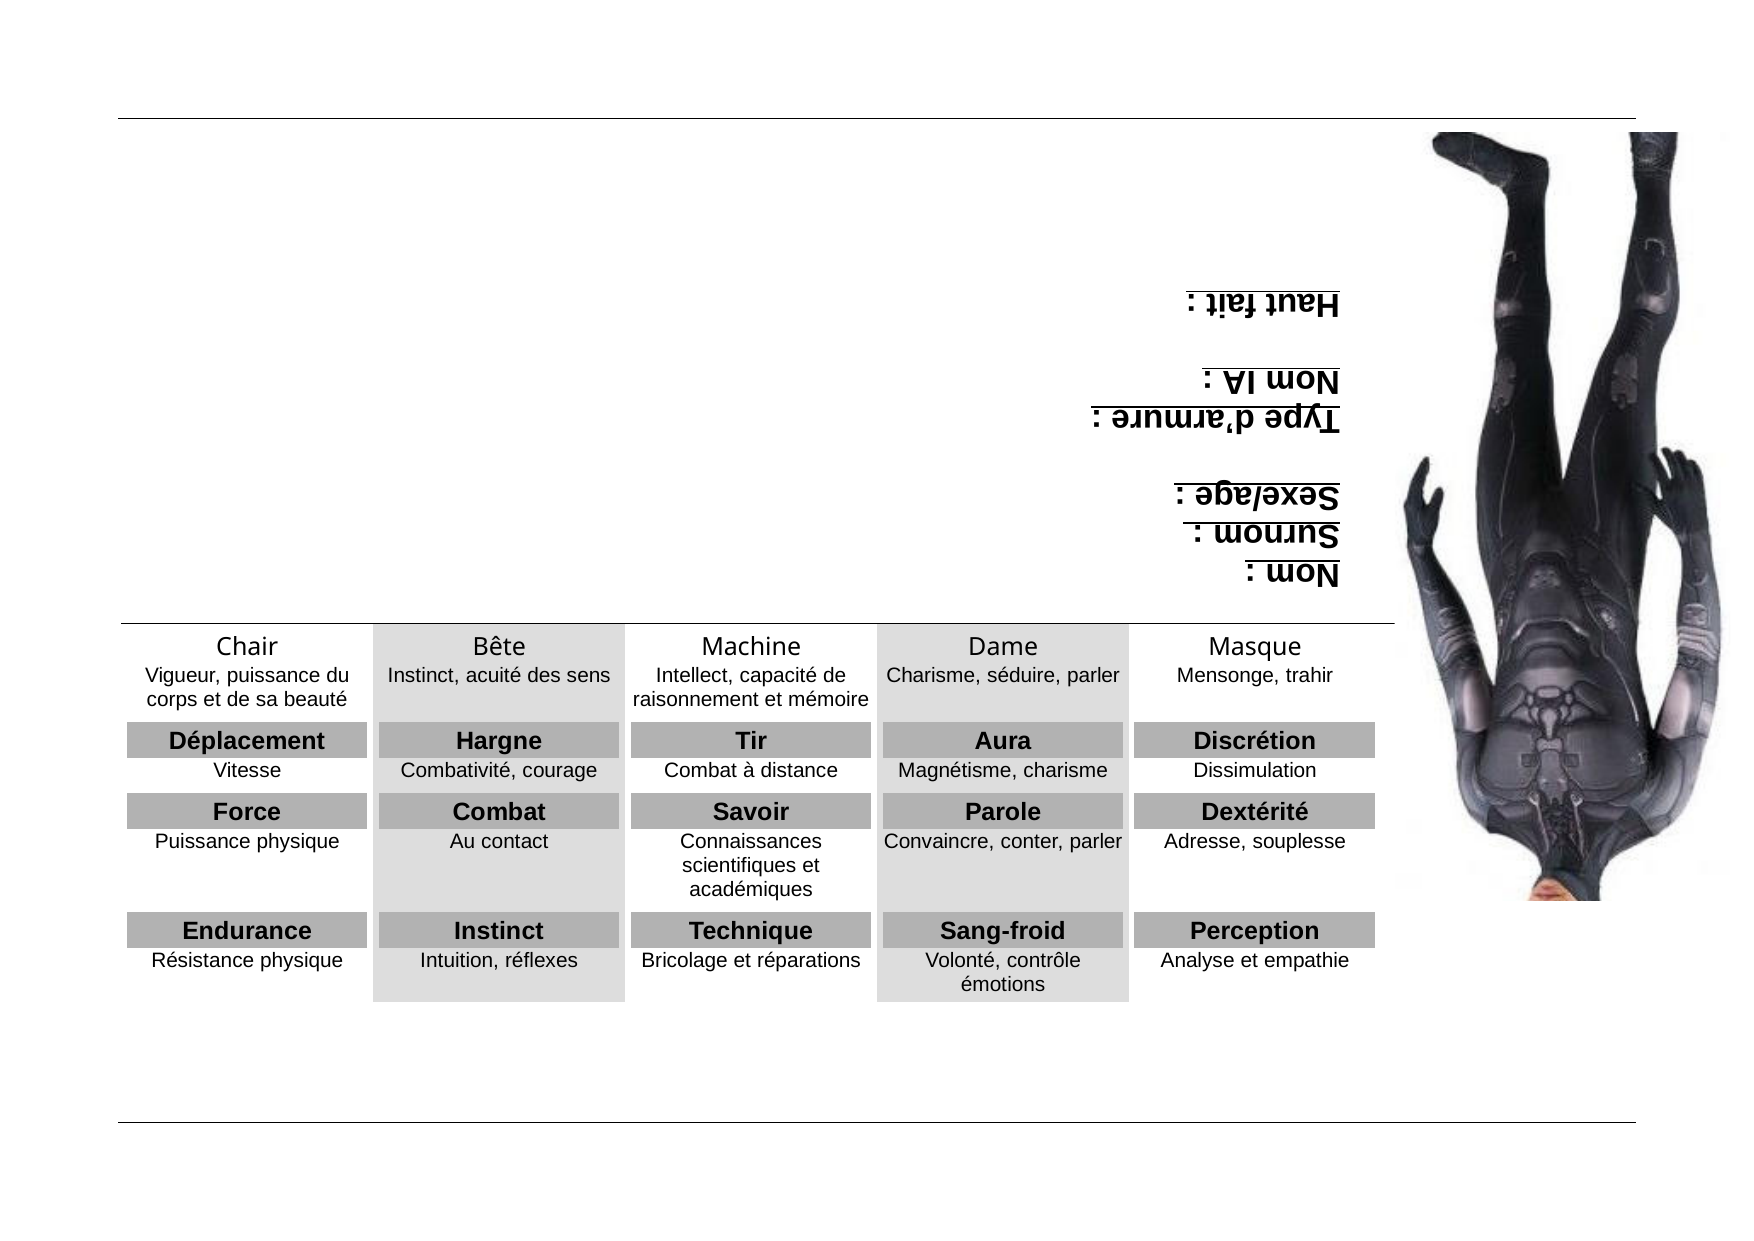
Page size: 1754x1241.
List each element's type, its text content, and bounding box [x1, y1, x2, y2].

table_header [1289, 413, 1296, 425]
table_cell [1381, 788, 1633, 907]
table_cell Tir Combat à distance [625, 717, 877, 788]
table_cell Dextérité Adresse, souplesse [1129, 788, 1381, 907]
table_cell Force Puissance physique [121, 788, 373, 907]
table_cell Savoir Connaissances scientifiques et académiques [625, 788, 877, 907]
table_cell Aura Magnétisme, charisme [877, 717, 1129, 788]
table_cell Discrétion Dissimulation [1129, 717, 1381, 788]
picture [1394, 132, 1731, 901]
table_cell Hargne Combativité, courage [373, 717, 625, 788]
table_cell Instinct Intuition, réflexes [373, 907, 625, 1002]
table_cell Technique Bricolage et réparations [625, 907, 877, 1002]
table_cell Chair Vigueur, puissance du corps et de sa beauté [121, 624, 373, 717]
table_cell [1381, 717, 1394, 788]
table_cell Déplacement Vitesse [121, 717, 373, 788]
table_cell Endurance Résistance physique [121, 907, 373, 1002]
table_cell Bête Instinct, acuité des sens [373, 624, 625, 717]
table_header [625, 121, 877, 623]
table_cell Combat Au contact [373, 788, 625, 907]
table_cell [1381, 624, 1394, 717]
table_header [373, 121, 625, 623]
table_header [877, 121, 1129, 623]
table_header [1381, 121, 1633, 623]
table_cell Perception Analyse et empathie [1129, 907, 1381, 1002]
table_cell Parole Convaincre, conter, parler [877, 788, 1129, 907]
table_cell Sang-froid Volonté, contrôle émotions [877, 907, 1129, 1002]
table_cell Machine Intellect, capacité de raisonnement et mémoire [625, 624, 877, 717]
table_cell Dame Charisme, séduire, parler [877, 624, 1129, 717]
table_cell [1381, 907, 1633, 1002]
table_header [1129, 121, 1381, 623]
table_header [121, 121, 373, 623]
table_cell Masque Mensonge, trahir [1129, 624, 1381, 717]
